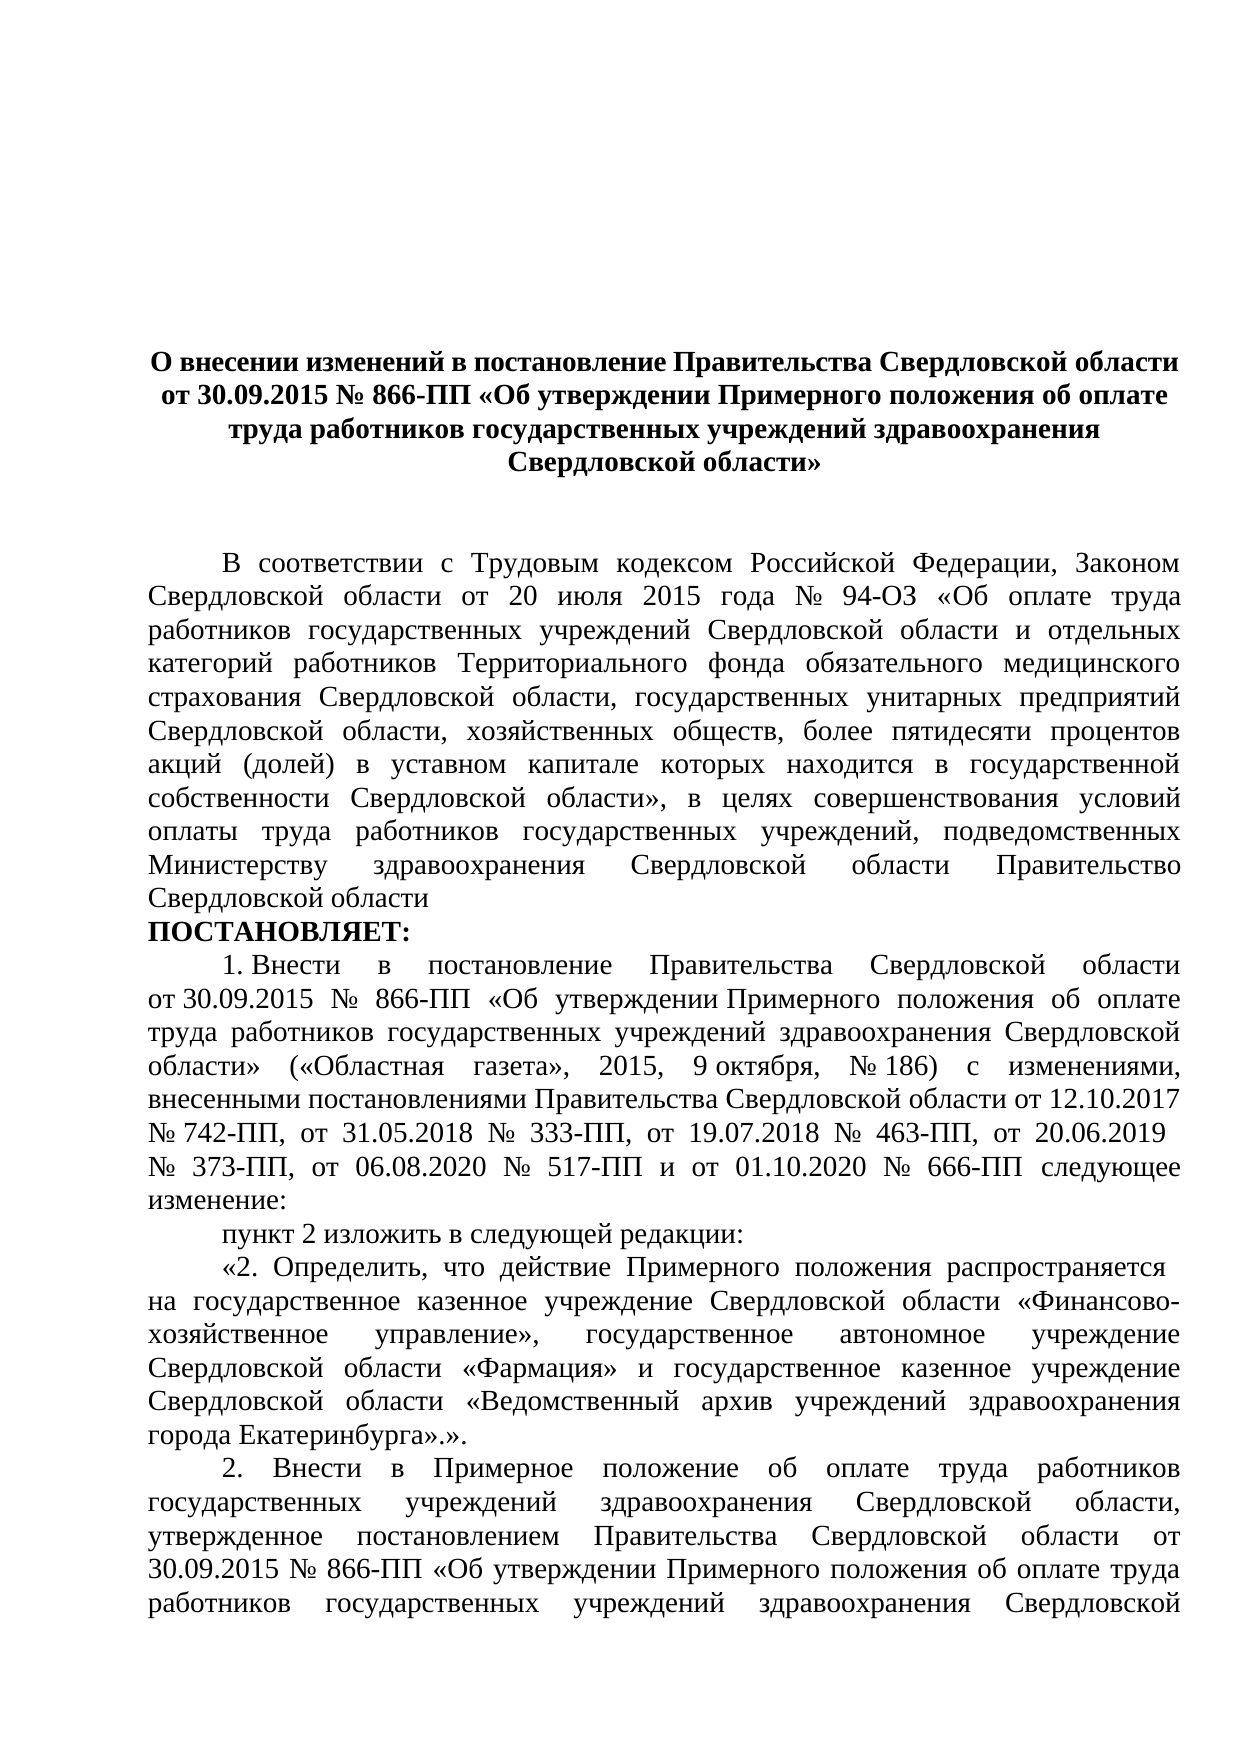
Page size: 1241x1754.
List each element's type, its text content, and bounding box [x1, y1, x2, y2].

text г. Екатеринбург [148, 248, 1181, 281]
text пункт 2 изложить в следующей редакции: [222, 1216, 1181, 1249]
text ПОСТАНОВЛЯЕТ: [148, 914, 1181, 947]
list Внести в постановление Правительства Свердловской области от 30.09.2015 № 866-ПП «Об утверждении Примерного положения об оплате труда работников государственных учреждений здравоохранения Свердловской области» («Областная газета», 2015, 9 октября, № 186) с изменениями, внесенными постановлениями Правительства Свердловской области от 12.10.2017 № 742-ПП, от 31.05.2018 № 333-ПП, от 19.07.2018 № 463-ПП, от 20.06.2019 № 373-ПП, от 06.08.2020 № 517-ПП и от 01.10.2020 № 666-ПП следующее изменение: [148, 947, 1181, 1216]
text ____________________3476,5 № 1013 [148, 214, 1181, 248]
text 2. Внести в Примерное положение об оплате труда работников государственных учреждений здравоохранения Свердловской области, утвержденное постановлением Правительства Свердловской области от 30.09.2015 № 866-ПП «Об утверждении Примерного положения об оплате труда работников государственных учреждений здравоохранения Свердловской [148, 1451, 1181, 1618]
text О внесении изменений в постановление Правительства Свердловской области от 30.09.2015 № 866-ПП «Об утверждении Примерного положения об оплате труда работников государственных учреждений здравоохранения Свердловской области» [148, 344, 1181, 478]
text В соответствии с Трудовым кодексом Российской Федерации, Законом Свердловской области от 20 июля 2015 года № 94-ОЗ «Об оплате труда работников государственных учреждений Свердловской области и отдельных категорий работников Территориального фонда обязательного медицинского страхования Свердловской области, государственных унитарных предприятий Свердловской области, хозяйственных обществ, более пятидесяти процентов акций (долей) в уставном капитале которых находится в государственной собственности Свердловской области», в целях совершенствования условий оплаты труда работников государственных учреждений, подведомственных Министерству здравоохранения Свердловской области Правительство Свердловской области [148, 545, 1181, 914]
text «2. Определить, что действие Примерного положения распространяется на государственное казенное учреждение Свердловской области «Финансово-хозяйственное управление», государственное автономное учреждение Свердловской области «Фармация» и государственное казенное учреждение Свердловской области «Ведомственный архив учреждений здравоохранения города Екатеринбурга».». [148, 1249, 1181, 1451]
